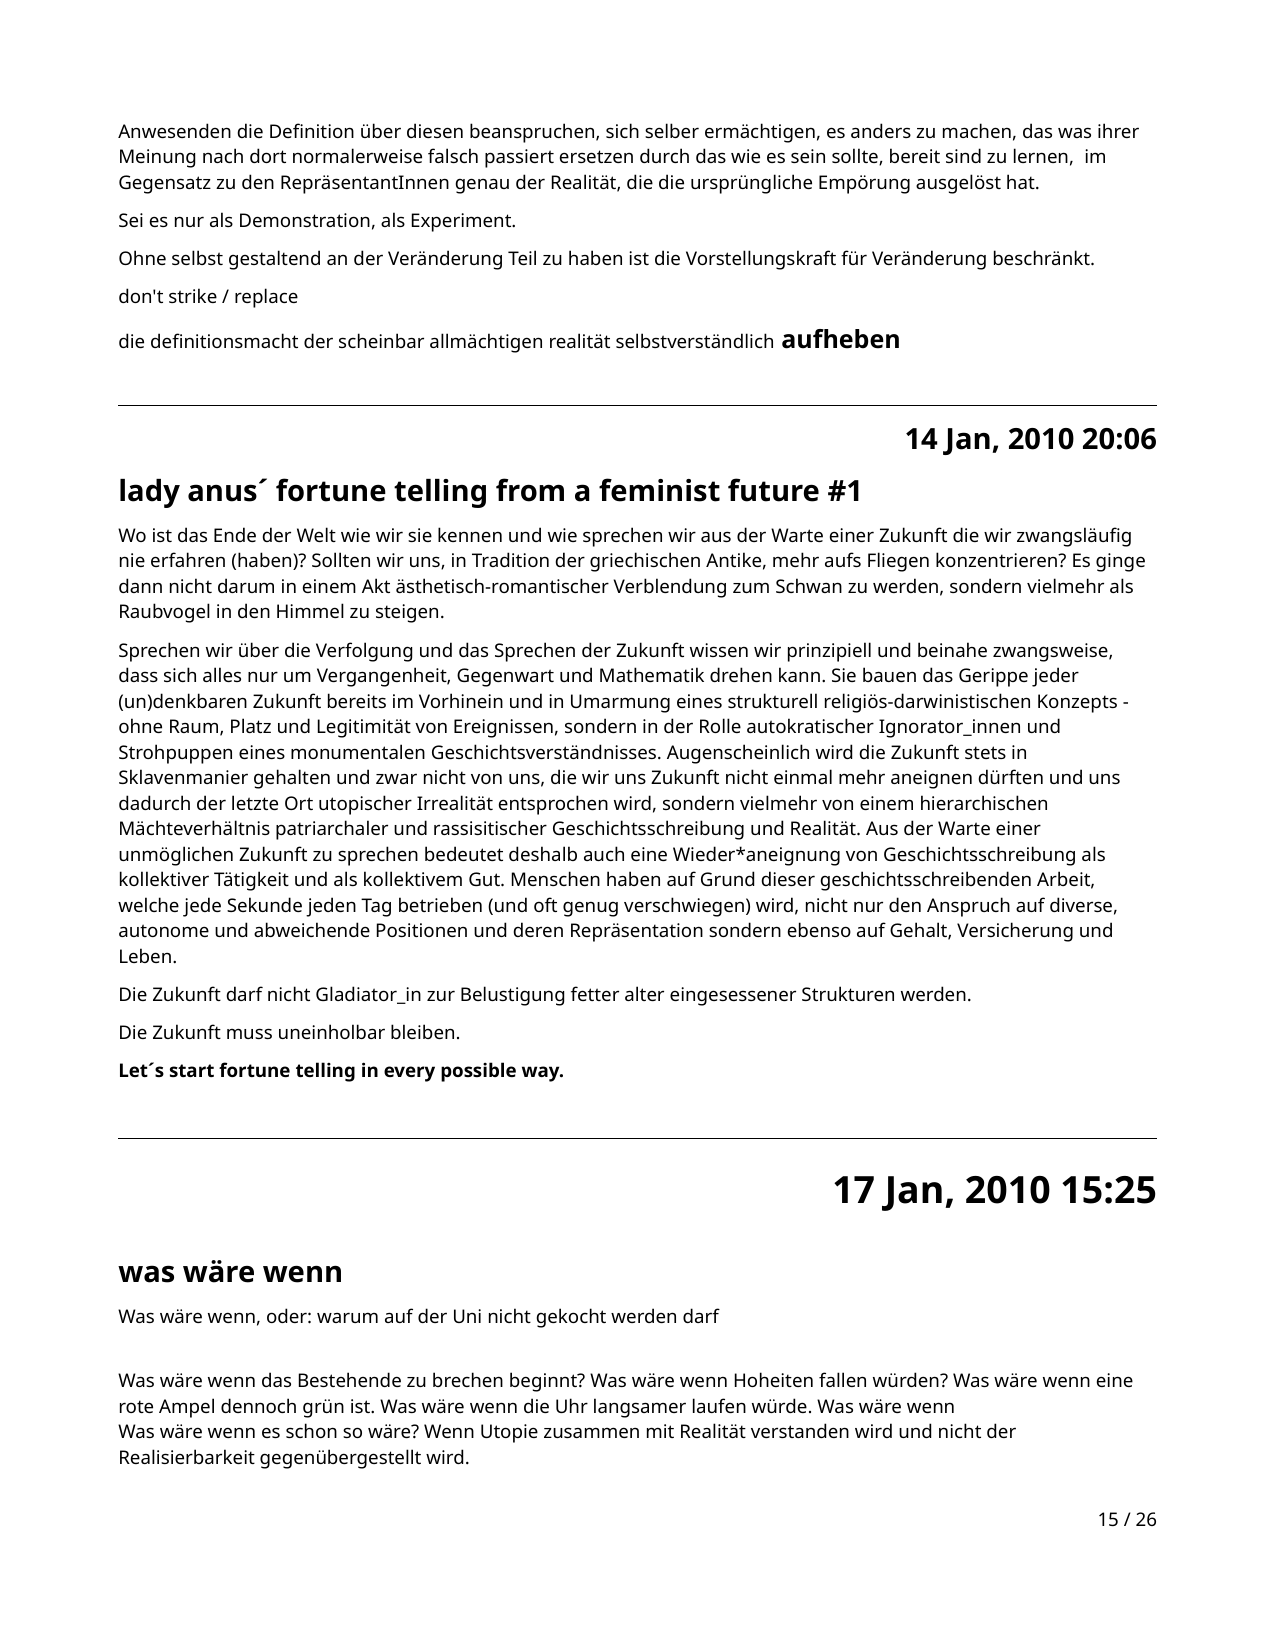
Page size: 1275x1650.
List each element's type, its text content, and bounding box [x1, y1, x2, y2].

text lady anus´ fortune telling from a feminist future #1 [118, 470, 1157, 510]
text Was wäre wenn es schon so wäre? Wenn Utopie zusammen mit Realität verstanden wird und nicht der Realisierbarkeit gegenübergestellt wird. [118, 1418, 1157, 1469]
text Wo ist das Ende der Welt wie wir sie kennen und wie sprechen wir aus der Warte einer Zukunft die wir zwangsläufig nie erfahren (haben)? Sollten wir uns, in Tradition der griechischen Antike, mehr aufs Fliegen konzentrieren? Es ginge dann nicht darum in einem Akt ästhetisch-romantischer Verblendung zum Schwan zu werden, sondern vielmehr als Raubvogel in den Himmel zu steigen. [118, 522, 1157, 624]
text don't strike / replace [118, 283, 1157, 309]
text Sei es nur als Demonstration, als Experiment. [118, 207, 1157, 233]
text Let´s start fortune telling in every possible way. [118, 1057, 1157, 1083]
text Was wäre wenn das Bestehende zu brechen beginnt? Was wäre wenn Hoheiten fallen würden? Was wäre wenn eine rote Ampel dennoch grün ist. Was wäre wenn die Uhr langsamer laufen würde. Was wäre wenn [118, 1367, 1157, 1418]
text Sprechen wir über die Verfolgung und das Sprechen der Zukunft wissen wir prinzipiell und beinahe zwangsweise, dass sich alles nur um Vergangenheit, Gegenwart und Mathematik drehen kann. Sie bauen das Gerippe jeder (un)denkbaren Zukunft bereits im Vorhinein und in Umarmung eines strukturell religiös-darwinistischen Konzepts - ohne Raum, Platz und Legitimität von Ereignissen, sondern in der Rolle autokratischer Ignorator_innen und Strohpuppen eines monumentalen Geschichtsverständnisses. Augenscheinlich wird die Zukunft stets in Sklavenmanier gehalten und zwar nicht von uns, die wir uns Zukunft nicht einmal mehr aneignen dürften und uns dadurch der letzte Ort utopischer Irrealität entsprochen wird, sondern vielmehr von einem hierarchischen Mächteverhältnis patriarchaler und rassisitischer Geschichtsschreibung und Realität. Aus der Warte einer unmöglichen Zukunft zu sprechen bedeutet deshalb auch eine Wieder*aneignung von Geschichtsschreibung als kollektiver Tätigkeit und als kollektivem Gut. Menschen haben auf Grund dieser geschichtsschreibenden Arbeit, welche jede Sekunde jeden Tag betrieben (und oft genug verschwiegen) wird, nicht nur den Anspruch auf diverse, autonome und abweichende Positionen und deren Repräsentation sondern ebenso auf Gehalt, Versicherung und Leben. [118, 637, 1157, 969]
text Was wäre wenn, oder: warum auf der Uni nicht gekocht werden darf [118, 1304, 1157, 1329]
text die definitionsmacht der scheinbar allmächtigen realität selbstverständlich aufheben [118, 321, 1157, 355]
text Anwesenden die Definition über diesen beanspruchen, sich selber ermächtigen, es anders zu machen, das was ihrer Meinung nach dort normalerweise falsch passiert ersetzen durch das wie es sein sollte, bereit sind zu lernen, im Gegensatz zu den RepräsentantInnen genau der Realität, die die ursprüngliche Empörung ausgelöst hat. [118, 118, 1157, 195]
subtitle was wäre wenn [118, 1252, 1157, 1291]
text Die Zukunft darf nicht Gladiator_in zur Belustigung fetter alter eingesessener Strukturen werden. [118, 981, 1157, 1007]
text 14 Jan, 2010 20:06 [118, 418, 1157, 458]
text Ohne selbst gestaltend an der Veränderung Teil zu haben ist die Vorstellungskraft für Veränderung beschränkt. [118, 245, 1157, 271]
subtitle 17 Jan, 2010 15:25 [118, 1163, 1157, 1214]
text Die Zukunft muss uneinholbar bleiben. [118, 1019, 1157, 1045]
